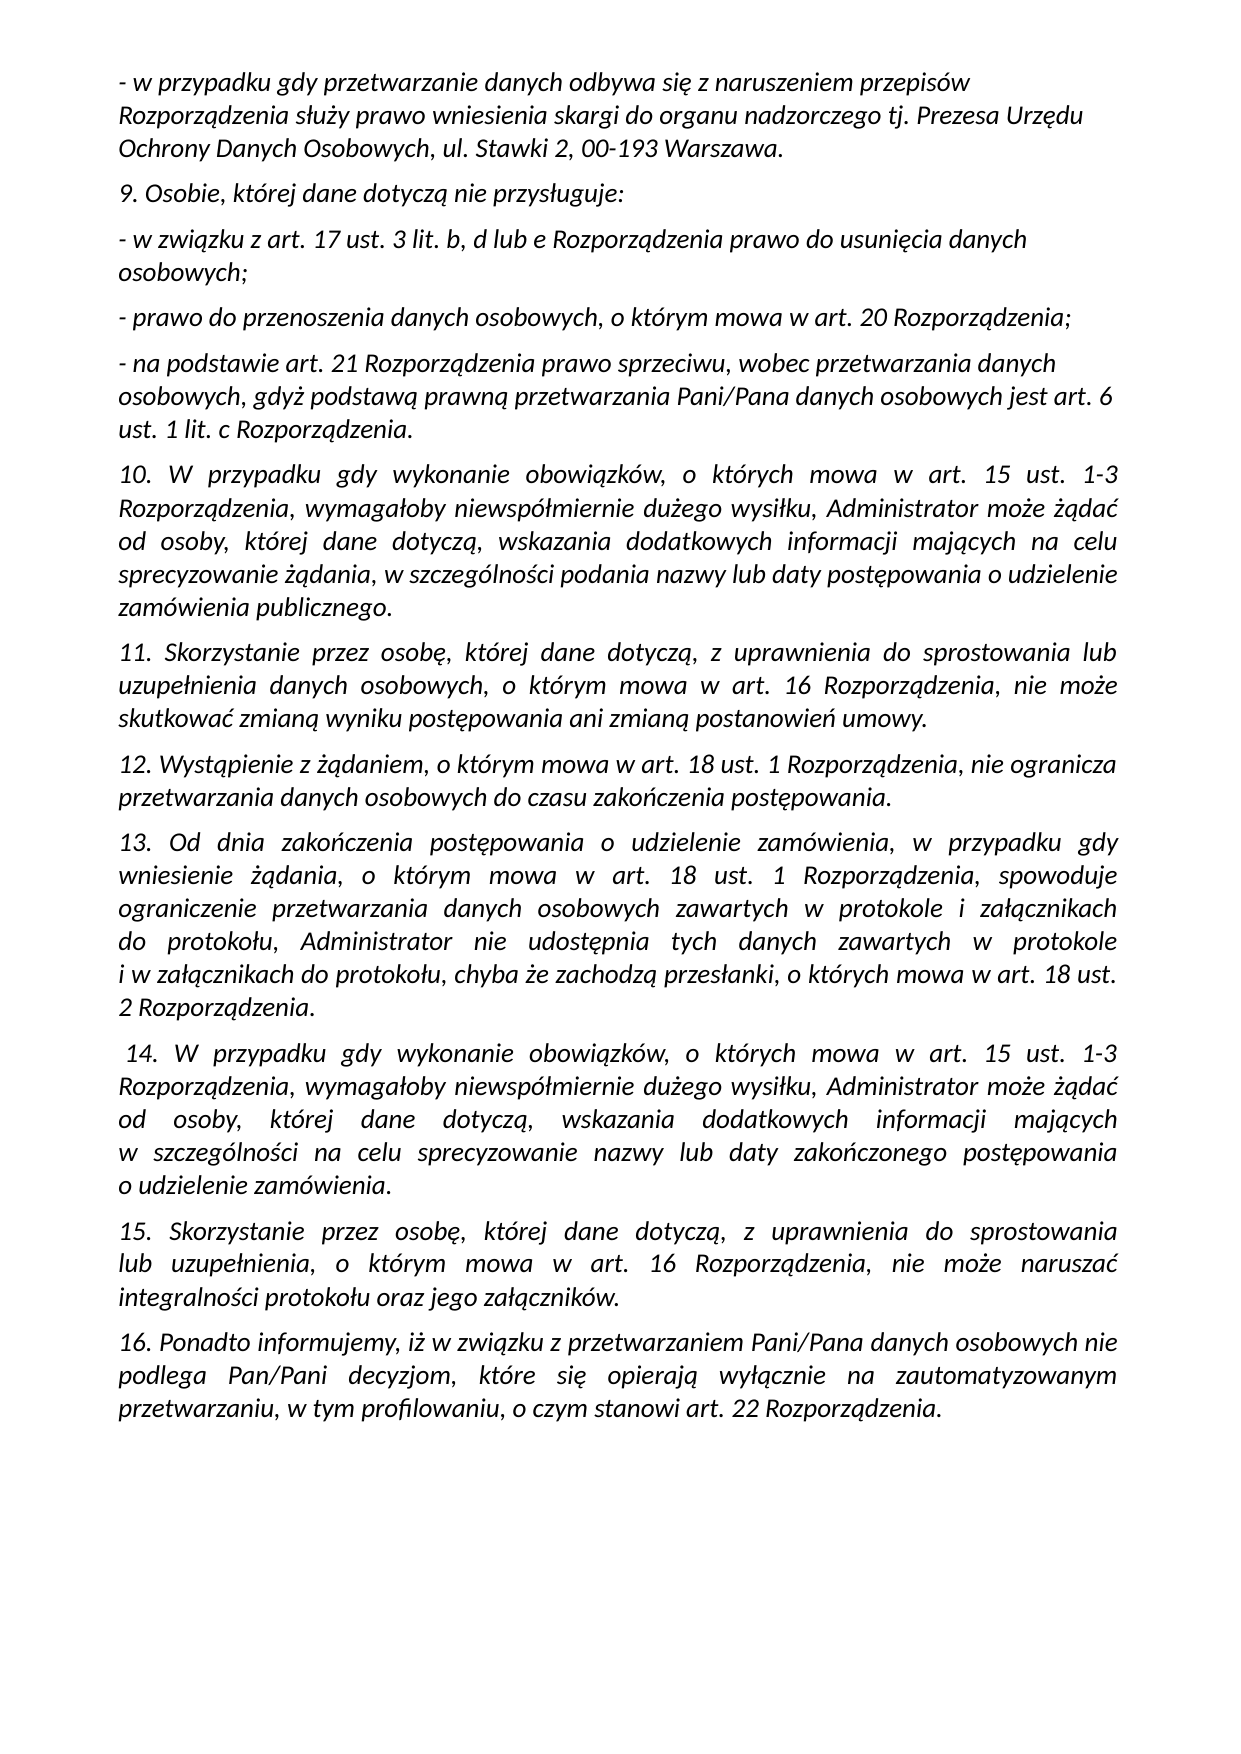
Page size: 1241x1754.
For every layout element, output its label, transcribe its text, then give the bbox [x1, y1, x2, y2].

text - w przypadku gdy przetwarzanie danych odbywa się z naruszeniem przepisów Rozporządzenia służy prawo wniesienia skargi do organu nadzorczego tj. Prezesa Urzędu Ochrony Danych Osobowych, ul. Stawki 2, 00-193 Warszawa. [118, 65, 1122, 164]
text 14. W przypadku gdy wykonanie obowiązków, o których mowa w art. 15 ust. 1-3 Rozporządzenia, wymagałoby niewspółmiernie dużego wysiłku, Administrator może żądać od osoby, której dane dotyczą, wskazania dodatkowych informacji mających w szczególności na celu sprecyzowanie nazwy lub daty zakończonego postępowania o udzielenie zamówienia. [118, 1036, 1122, 1201]
text - w związku z art. 17 ust. 3 lit. b, d lub e Rozporządzenia prawo do usunięcia danych osobowych; [118, 222, 1122, 288]
text 13. Od dnia zakończenia postępowania o udzielenie zamówienia, w przypadku gdy wniesienie żądania, o którym mowa w art. 18 ust. 1 Rozporządzenia, spowoduje ograniczenie przetwarzania danych osobowych zawartych w protokole i załącznikach do protokołu, Administrator nie udostępnia tych danych zawartych w protokole i w załącznikach do protokołu, chyba że zachodzą przesłanki, o których mowa w art. 18 ust. 2 Rozporządzenia. [118, 825, 1122, 1023]
text 12. Wystąpienie z żądaniem, o którym mowa w art. 18 ust. 1 Rozporządzenia, nie ogranicza przetwarzania danych osobowych do czasu zakończenia postępowania. [118, 747, 1122, 813]
text 16. Ponadto informujemy, iż w związku z przetwarzaniem Pani/Pana danych osobowych nie podlega Pan/Pani decyzjom, które się opierają wyłącznie na zautomatyzowanym przetwarzaniu, w tym profilowaniu, o czym stanowi art. 22 Rozporządzenia. [118, 1325, 1122, 1424]
text - prawo do przenoszenia danych osobowych, o którym mowa w art. 20 Rozporządzenia; [118, 301, 1122, 334]
text 10. W przypadku gdy wykonanie obowiązków, o których mowa w art. 15 ust. 1-3 Rozporządzenia, wymagałoby niewspółmiernie dużego wysiłku, Administrator może żądać od osoby, której dane dotyczą, wskazania dodatkowych informacji mających na celu sprecyzowanie żądania, w szczególności podania nazwy lub daty postępowania o udzielenie zamówienia publicznego. [118, 458, 1122, 623]
text - na podstawie art. 21 Rozporządzenia prawo sprzeciwu, wobec przetwarzania danych osobowych, gdyż podstawą prawną przetwarzania Pani/Pana danych osobowych jest art. 6 ust. 1 lit. c Rozporządzenia. [118, 346, 1122, 445]
text 9. Osobie, której dane dotyczą nie przysługuje: [118, 177, 1122, 209]
text 11. Skorzystanie przez osobę, której dane dotyczą, z uprawnienia do sprostowania lub uzupełnienia danych osobowych, o którym mowa w art. 16 Rozporządzenia, nie może skutkować zmianą wyniku postępowania ani zmianą postanowień umowy. [118, 635, 1122, 734]
text 15. Skorzystanie przez osobę, której dane dotyczą, z uprawnienia do sprostowania lub uzupełnienia, o którym mowa w art. 16 Rozporządzenia, nie może naruszać integralności protokołu oraz jego załączników. [118, 1214, 1122, 1313]
